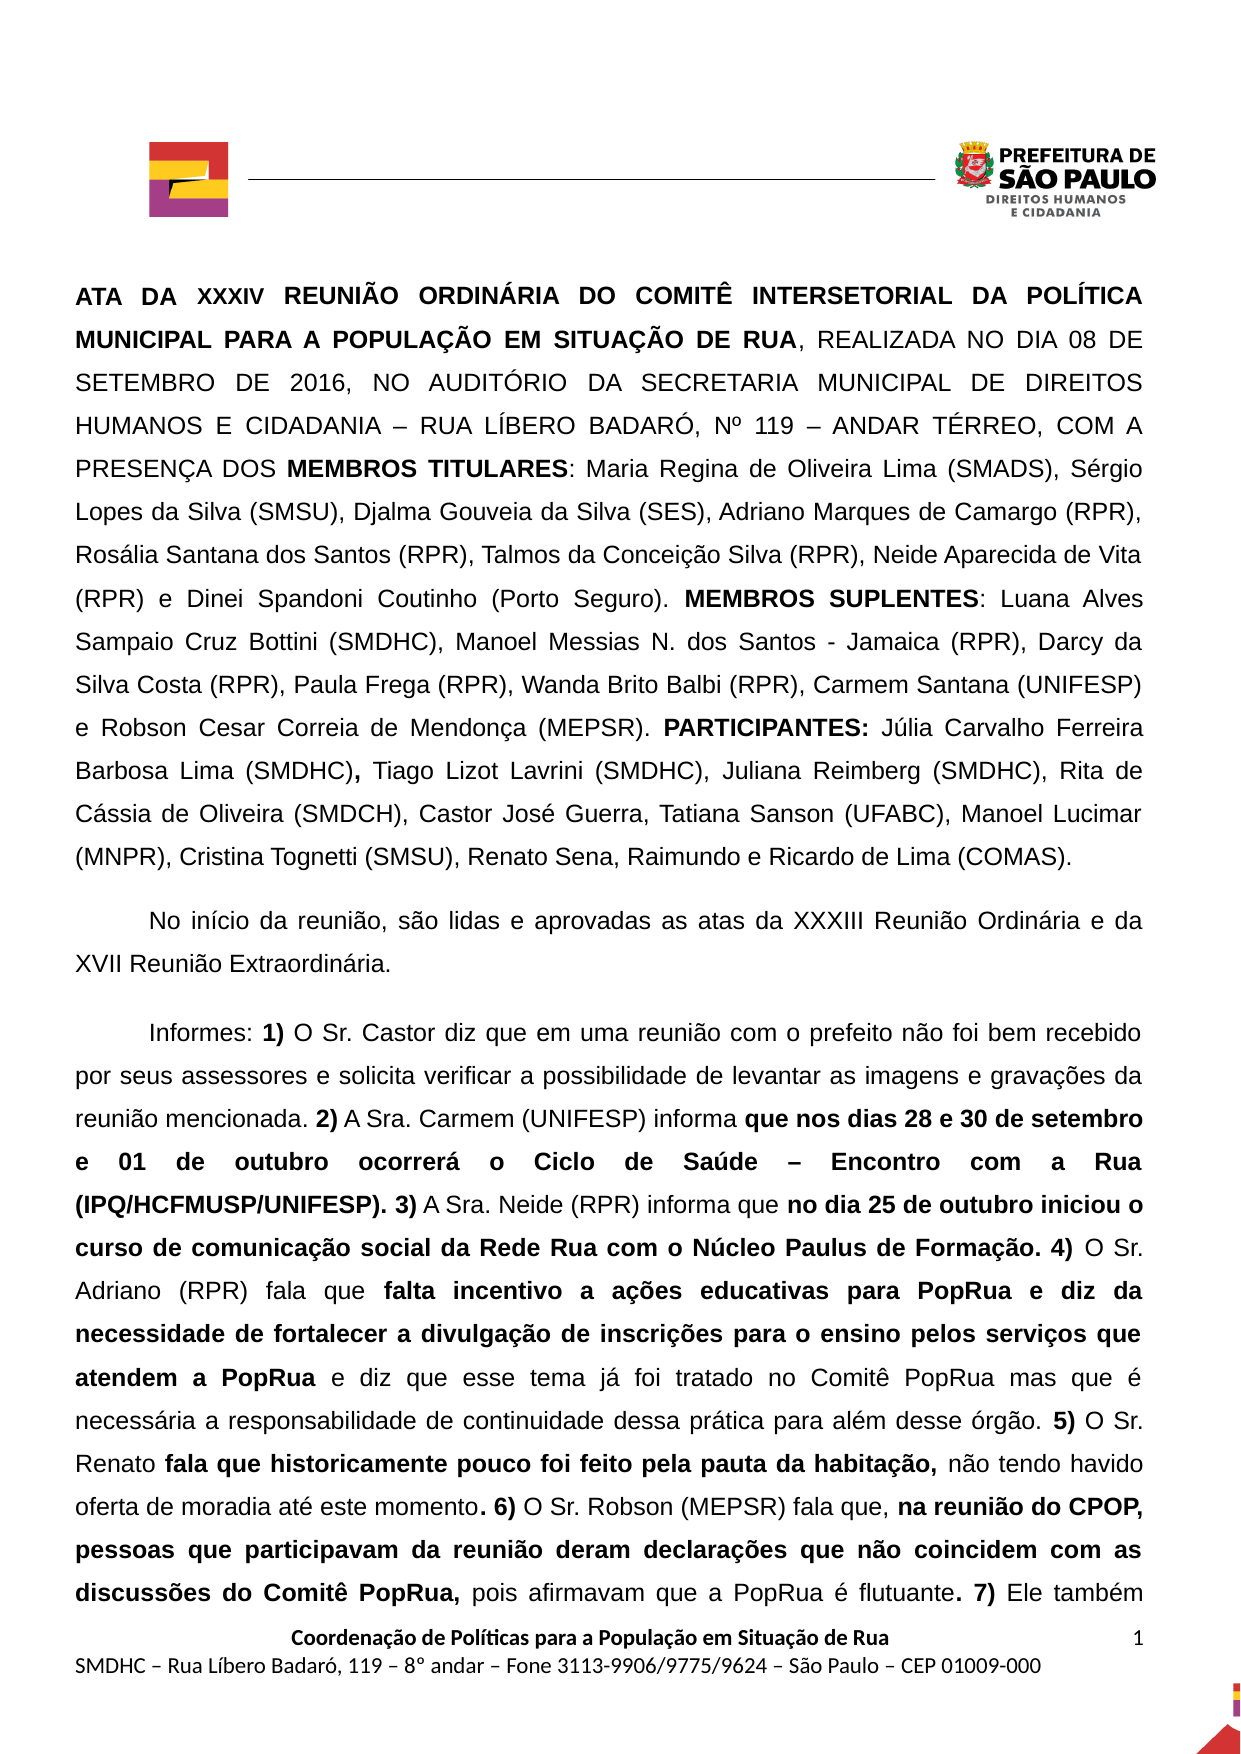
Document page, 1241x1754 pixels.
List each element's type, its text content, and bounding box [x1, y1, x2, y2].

text Informes: 1) O Sr. Castor diz que em uma reunião com o prefeito não foi bem recebido por seus assessores e solicita verificar a possibilidade de levantar as imagens e gravações da reunião mencionada. 2) A Sra. Carmem (UNIFESP) informa que nos dias 28 e 30 de setembro e 01 de outubro ocorrerá o Ciclo de Saúde – Encontro com a Rua (IPQ/HCFMUSP/UNIFESP). 3) A Sra. Neide (RPR) informa que no dia 25 de outubro iniciou o curso de comunicação social da Rede Rua com o Núcleo Paulus de Formação. 4) O Sr. Adriano (RPR) fala que falta incentivo a ações educativas para PopRua e diz da necessidade de fortalecer a divulgação de inscrições para o ensino pelos serviços que atendem a PopRua e diz que esse tema já foi tratado no Comitê PopRua mas que é necessária a responsabilidade de continuidade dessa prática para além desse órgão. 5) O Sr. Renato fala que historicamente pouco foi feito pela pauta da habitação, não tendo havido oferta de moradia até este momento. 6) O Sr. Robson (MEPSR) fala que, na reunião do CPOP, pessoas que participavam da reunião deram declarações que não coincidem com as discussões do Comitê PopRua, pois afirmavam que a PopRua é flutuante. 7) Ele também [75, 1018, 1144, 1607]
text No início da reunião, são lidas e aprovadas as atas da XXXIII Reunião Ordinária e da XVII Reunião Extraordinária. [75, 906, 1144, 978]
text ATA DA XXXIV REUNIÃO ORDINÁRIA DO COMITÊ INTERSETORIAL DA POLÍTICA MUNICIPAL PARA A POPULAÇÃO EM SITUAÇÃO DE RUA, REALIZADA NO DIA 08 DE SETEMBRO DE 2016, NO AUDITÓRIO DA SECRETARIA MUNICIPAL DE DIREITOS HUMANOS E CIDADANIA – RUA LÍBERO BADARÓ, Nº 119 – ANDAR TÉRREO, COM A PRESENÇA DOS MEMBROS TITULARES: Maria Regina de Oliveira Lima (SMADS), Sérgio Lopes da Silva (SMSU), Djalma Gouveia da Silva (SES), Adriano Marques de Camargo (RPR), Rosália Santana dos Santos (RPR), Talmos da Conceição Silva (RPR), Neide Aparecida de Vita (RPR) e Dinei Spandoni Coutinho (Porto Seguro). MEMBROS SUPLENTES: Luana Alves Sampaio Cruz Bottini (SMDHC), Manoel Messias N. dos Santos - Jamaica (RPR), Darcy da Silva Costa (RPR), Paula Frega (RPR), Wanda Brito Balbi (RPR), Carmem Santana (UNIFESP) e Robson Cesar Correia de Mendonça (MEPSR). PARTICIPANTES: Júlia Carvalho Ferreira Barbosa Lima (SMDHC), Tiago Lizot Lavrini (SMDHC), Juliana Reimberg (SMDHC), Rita de Cássia de Oliveira (SMDCH), Castor José Guerra, Tatiana Sanson (UFABC), Manoel Lucimar (MNPR), Cristina Tognetti (SMSU), Renato Sena, Raimundo e Ricardo de Lima (COMAS). [75, 281, 1144, 871]
picture [0, 0, 1241, 1754]
